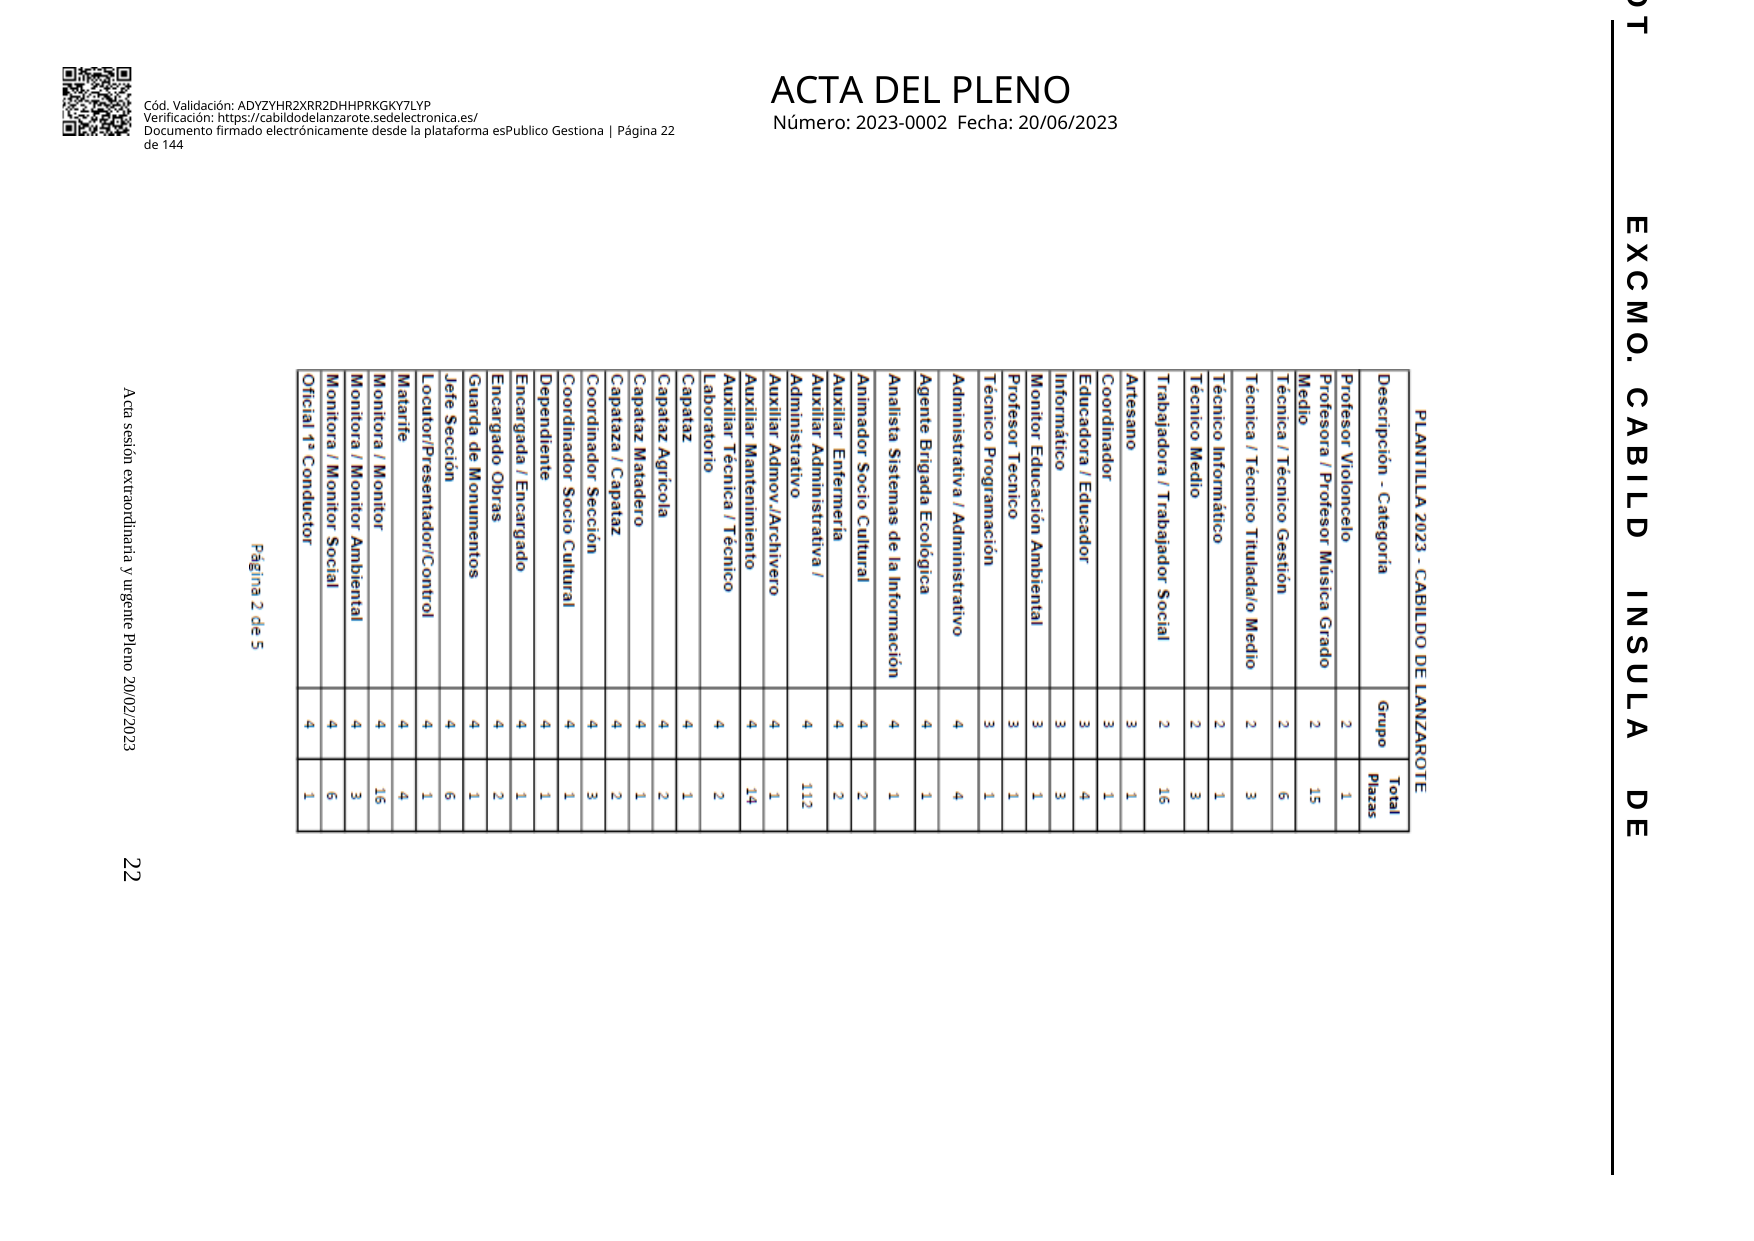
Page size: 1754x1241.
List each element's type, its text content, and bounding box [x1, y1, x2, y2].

text D E [1621, 789, 1654, 840]
text L A N Z A R O T E [1619, 0, 1654, 59]
text E X C M O. [1621, 215, 1654, 365]
text 22 [119, 857, 147, 884]
text I N S U L A R [1619, 590, 1654, 767]
picture [249, 369, 1427, 834]
text Documento firmado electrónicamente desde la plataforma esPublico Gestiona | Página 22 de 144 [144, 125, 687, 152]
text Cód. Validación: ADYZYHR2XRR2DHHPRKGKY7LYP [144, 99, 687, 113]
text Verificación: https://cabildodelanzarote.sedelectronica.es/ [144, 113, 687, 125]
text Número: 2023-0002 Fecha: 20/06/2023 [773, 113, 1727, 133]
picture [62, 67, 132, 136]
text C A B I L D O [1619, 387, 1654, 568]
text Acta sesión extraordinaria y urgente Pleno 20/02/2023 [121, 388, 140, 753]
subtitle ACTA DEL PLENO [771, 69, 1727, 113]
